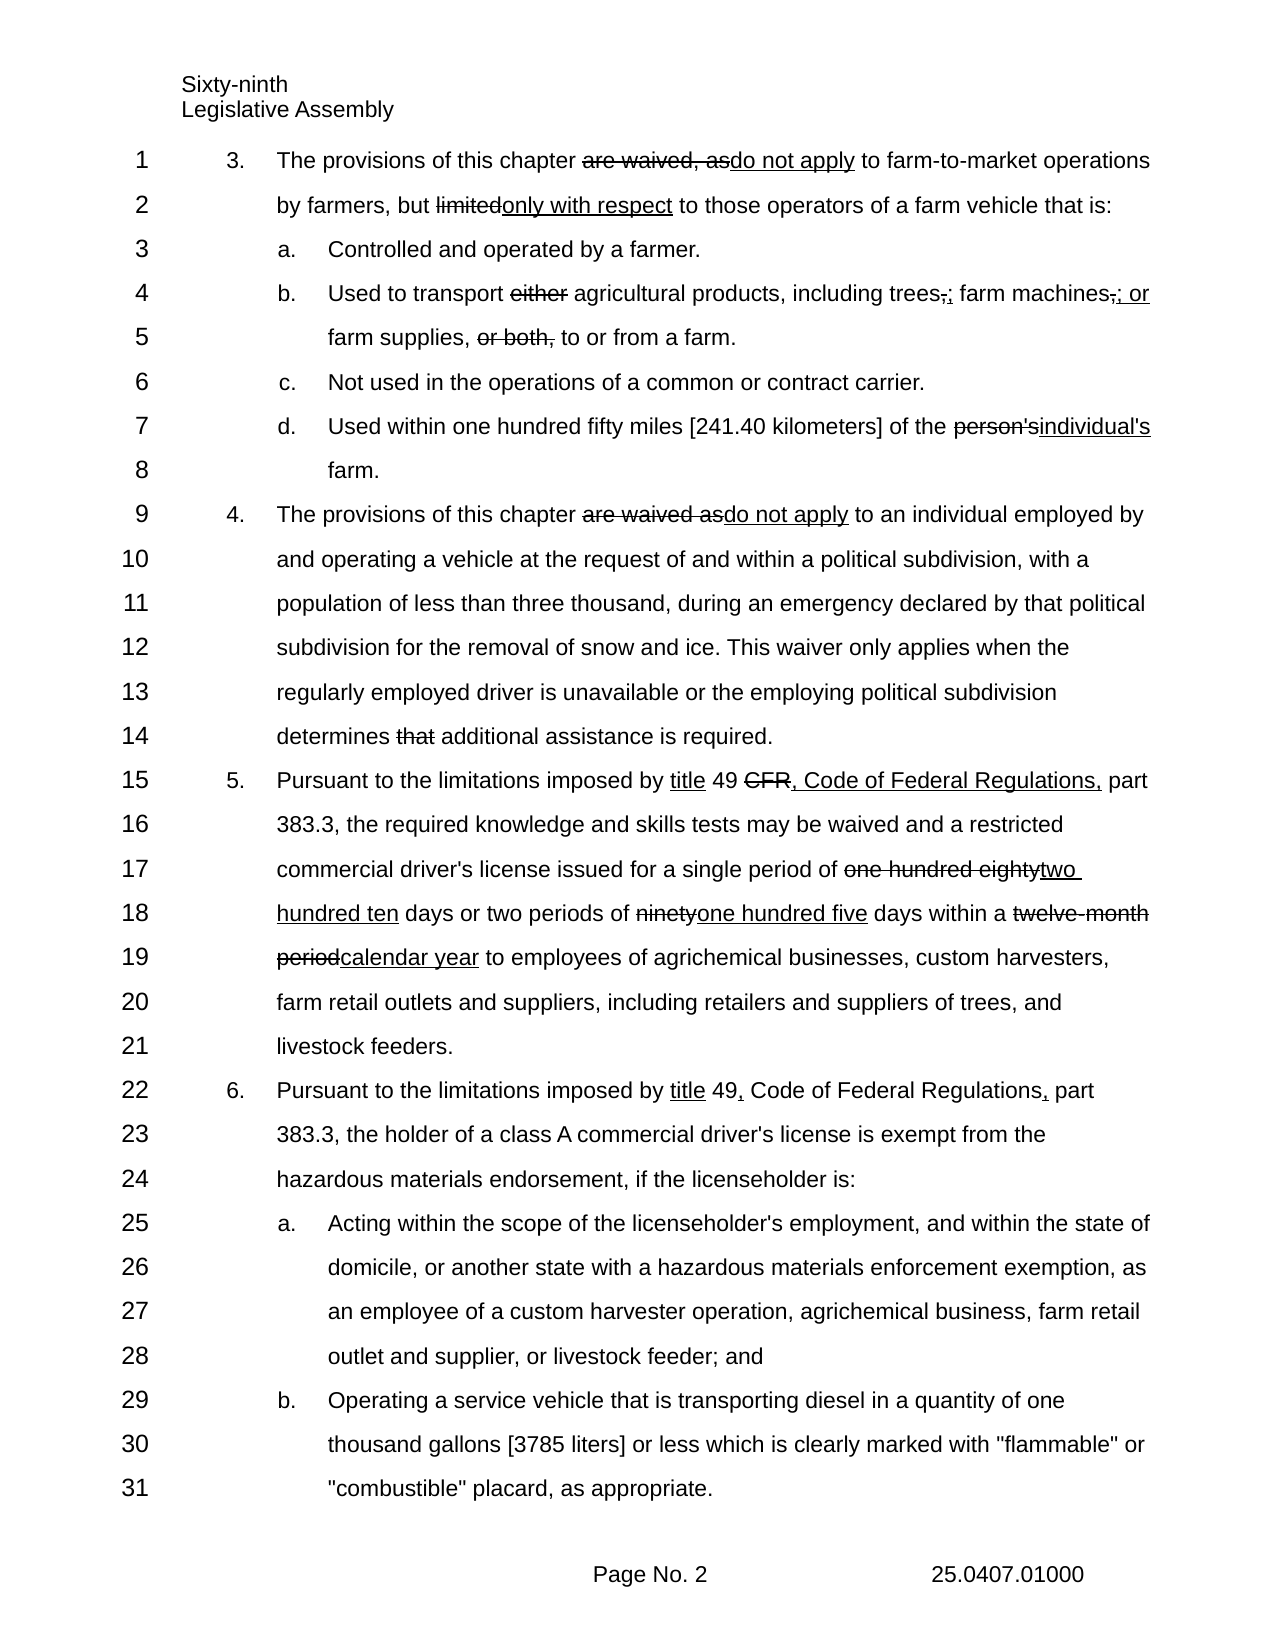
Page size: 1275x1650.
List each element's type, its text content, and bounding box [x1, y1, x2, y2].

text 6. Pursuant to the limitations imposed by title 49, Code of Federal Regulations, part 383.3, the holder of a class A commercial driver's license is exempt from the hazardous materials endorsement, if the licenseholder is: [181, 1063, 1154, 1196]
text b. Operating a service vehicle that is transporting diesel in a quantity of one thousand gallons [3785 liters] or less which is clearly marked with "flammable" or "combustible" placard, as appropriate. [181, 1373, 1154, 1506]
text 5. Pursuant to the limitations imposed by title 49 CFR, Code of Federal Regulations, part 383.3, the required knowledge and skills tests may be waived and a restricted commercial driver's license issued for a single period of one hundred eightytwo hundred ten days or two periods of ninetyone hundred five days within a twelve‑month periodcalendar year to employees of agrichemical businesses, custom harvesters, farm retail outlets and suppliers, including retailers and suppliers of trees, and livestock feeders. [181, 753, 1154, 1063]
text a. Controlled and operated by a farmer. [181, 222, 1154, 266]
text c. Not used in the operations of a common or contract carrier. [181, 355, 1154, 399]
text b. Used to transport either agricultural products, including trees,; farm machines,; or farm supplies, or both, to or from a farm. [181, 266, 1154, 355]
text 3. The provisions of this chapter are waived, asdo not apply to farm‑to‑market operations by farmers, but limitedonly with respect to those operators of a farm vehicle that is: [181, 133, 1154, 222]
text 4. The provisions of this chapter are waived asdo not apply to an individual employed by and operating a vehicle at the request of and within a political subdivision, with a population of less than three thousand, during an emergency declared by that political subdivision for the removal of snow and ice. This waiver only applies when the regularly employed driver is unavailable or the employing political subdivision determines that additional assistance is required. [181, 487, 1154, 753]
text a. Acting within the scope of the licenseholder's employment, and within the state of domicile, or another state with a hazardous materials enforcement exemption, as an employee of a custom harvester operation, agrichemical business, farm retail outlet and supplier, or livestock feeder; and [181, 1196, 1154, 1373]
text d. Used within one hundred fifty miles [241.40 kilometers] of the person'sindividual's farm. [181, 399, 1154, 487]
